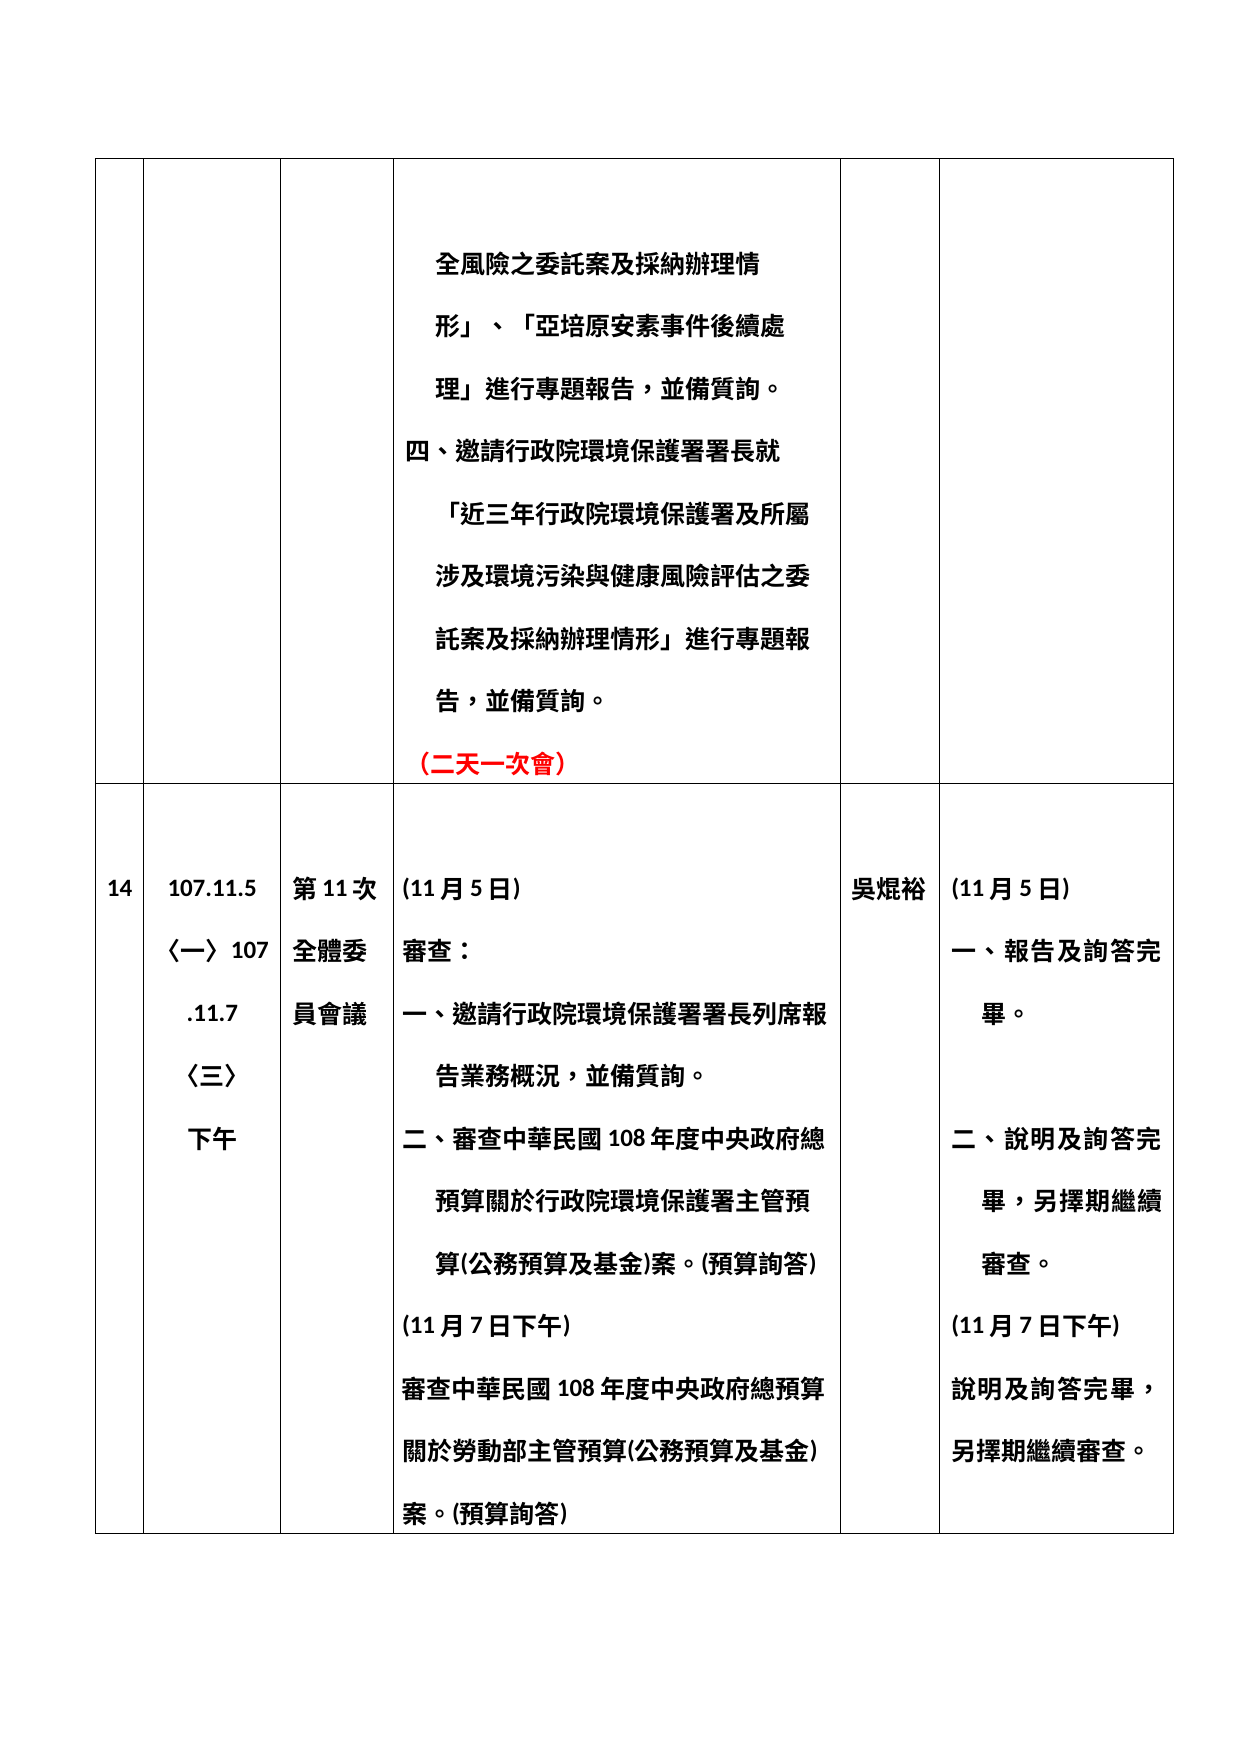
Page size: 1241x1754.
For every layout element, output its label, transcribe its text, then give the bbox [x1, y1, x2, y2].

table_cell 第11次全體委員會議 [281, 784, 393, 1533]
table_cell [281, 159, 393, 783]
table_cell (11月5日) 審查： 一、邀請行政院環境保護署署長列席報告業務概況，並備質詢。 二、審查中華民國108年度中央政府總預算關於行政院環境保護署主管預算(公務預算及基金)案。(預算詢答) (11月7日下午) 審查中華民國108年度中央政府總預算關於勞動部主管預算(公務預算及基金)案。(預算詢答) [394, 784, 840, 1533]
table_cell 全風險之委託案及採納辦理情形」、「亞培原安素事件後續處理」進行專題報告，並備質詢。 四、邀請行政院環境保護署署長就「近三年行政院環境保護署及所屬涉及環境污染與健康風險評估之委託案及採納辦理情形」進行專題報告，並備質詢。 （二天一次會） [394, 159, 840, 783]
table_cell 107.11.5 〈一〉107.11.7 〈三〉 下午 [144, 784, 280, 1533]
table_cell (11月5日) 一、報告及詢答完畢。 二、說明及詢答完畢，另擇期繼續審查。 (11月7日下午) 說明及詢答完畢，另擇期繼續審查。 [940, 784, 1173, 1533]
table_cell [940, 159, 1173, 783]
table_cell [841, 159, 939, 783]
table_cell 14 [96, 784, 143, 1533]
table_cell [96, 159, 143, 783]
table_cell 吳焜裕 [841, 784, 939, 1533]
table_cell [144, 159, 280, 783]
